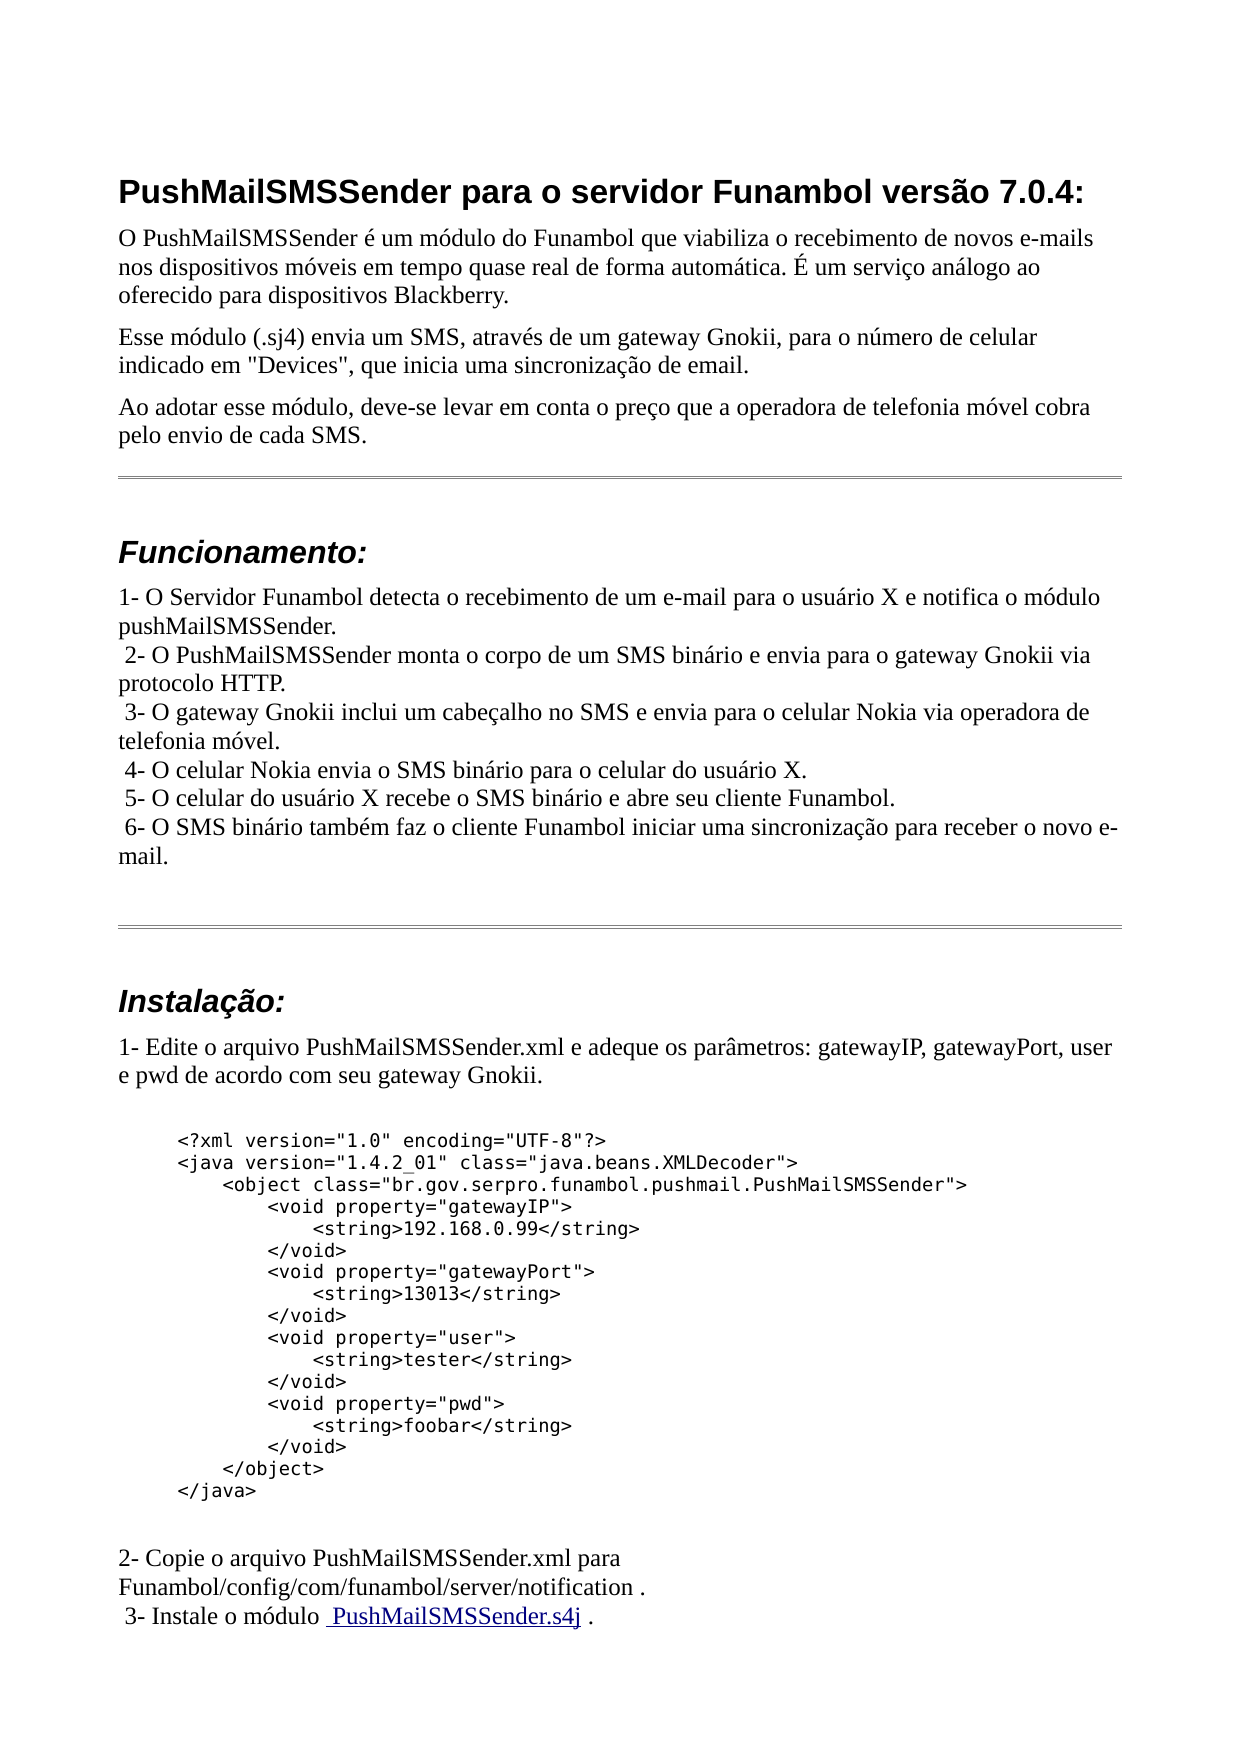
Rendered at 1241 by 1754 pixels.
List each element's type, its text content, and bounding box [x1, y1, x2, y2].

text <?xml version="1.0" encoding="UTF-8"?> <java version="1.4.2_01" class="java.beans.XMLDecoder"> <object class="br.gov.serpro.funambol.pushmail.PushMailSMSSender"> <void property="gatewayIP"> <string>192.168.0.99</string> </void> <void property="gatewayPort"> <string>13013</string> </void> <void property="user"> <string>tester</string> </void> <void property="pwd"> <string>foobar</string> </void> </object> </java> [177, 1130, 1063, 1502]
subtitle PushMailSMSSender para o servidor Funambol versão 7.0.4: [118, 172, 1122, 211]
text 1- Edite o arquivo PushMailSMSSender.xml e adeque os parâmetros: gatewayIP, gatewayPort, user e pwd de acordo com seu gateway Gnokii. [118, 1032, 1122, 1118]
subtitle Funcionamento: [118, 533, 1122, 570]
text 2- Copie o arquivo PushMailSMSSender.xml para Funambol/config/com/funambol/server/notification . 3- Instale o módulo PushMailSMSSender.s4j . [118, 1543, 1122, 1630]
text Esse módulo (.sj4) envia um SMS, através de um gateway Gnokii, para o número de celular indicado em "Devices", que inicia uma sincronização de email. [118, 322, 1122, 379]
text O PushMailSMSSender é um módulo do Funambol que viabiliza o recebimento de novos e-mails nos dispositivos móveis em tempo quase real de forma automática. É um serviço análogo ao oferecido para dispositivos Blackberry. [118, 223, 1122, 309]
text 1- O Servidor Funambol detecta o recebimento de um e-mail para o usuário X e notifica o módulo pushMailSMSSender. 2- O PushMailSMSSender monta o corpo de um SMS binário e envia para o gateway Gnokii via protocolo HTTP. 3- O gateway Gnokii inclui um cabeçalho no SMS e envia para o celular Nokia via operadora de telefonia móvel. 4- O celular Nokia envia o SMS binário para o celular do usuário X. 5- O celular do usuário X recebe o SMS binário e abre seu cliente Funambol. 6- O SMS binário também faz o cliente Funambol iniciar uma sincronização para receber o novo e-mail. [118, 582, 1122, 898]
subtitle Instalação: [118, 982, 1122, 1019]
text Ao adotar esse módulo, deve-se levar em conta o preço que a operadora de telefonia móvel cobra pelo envio de cada SMS. [118, 392, 1122, 449]
